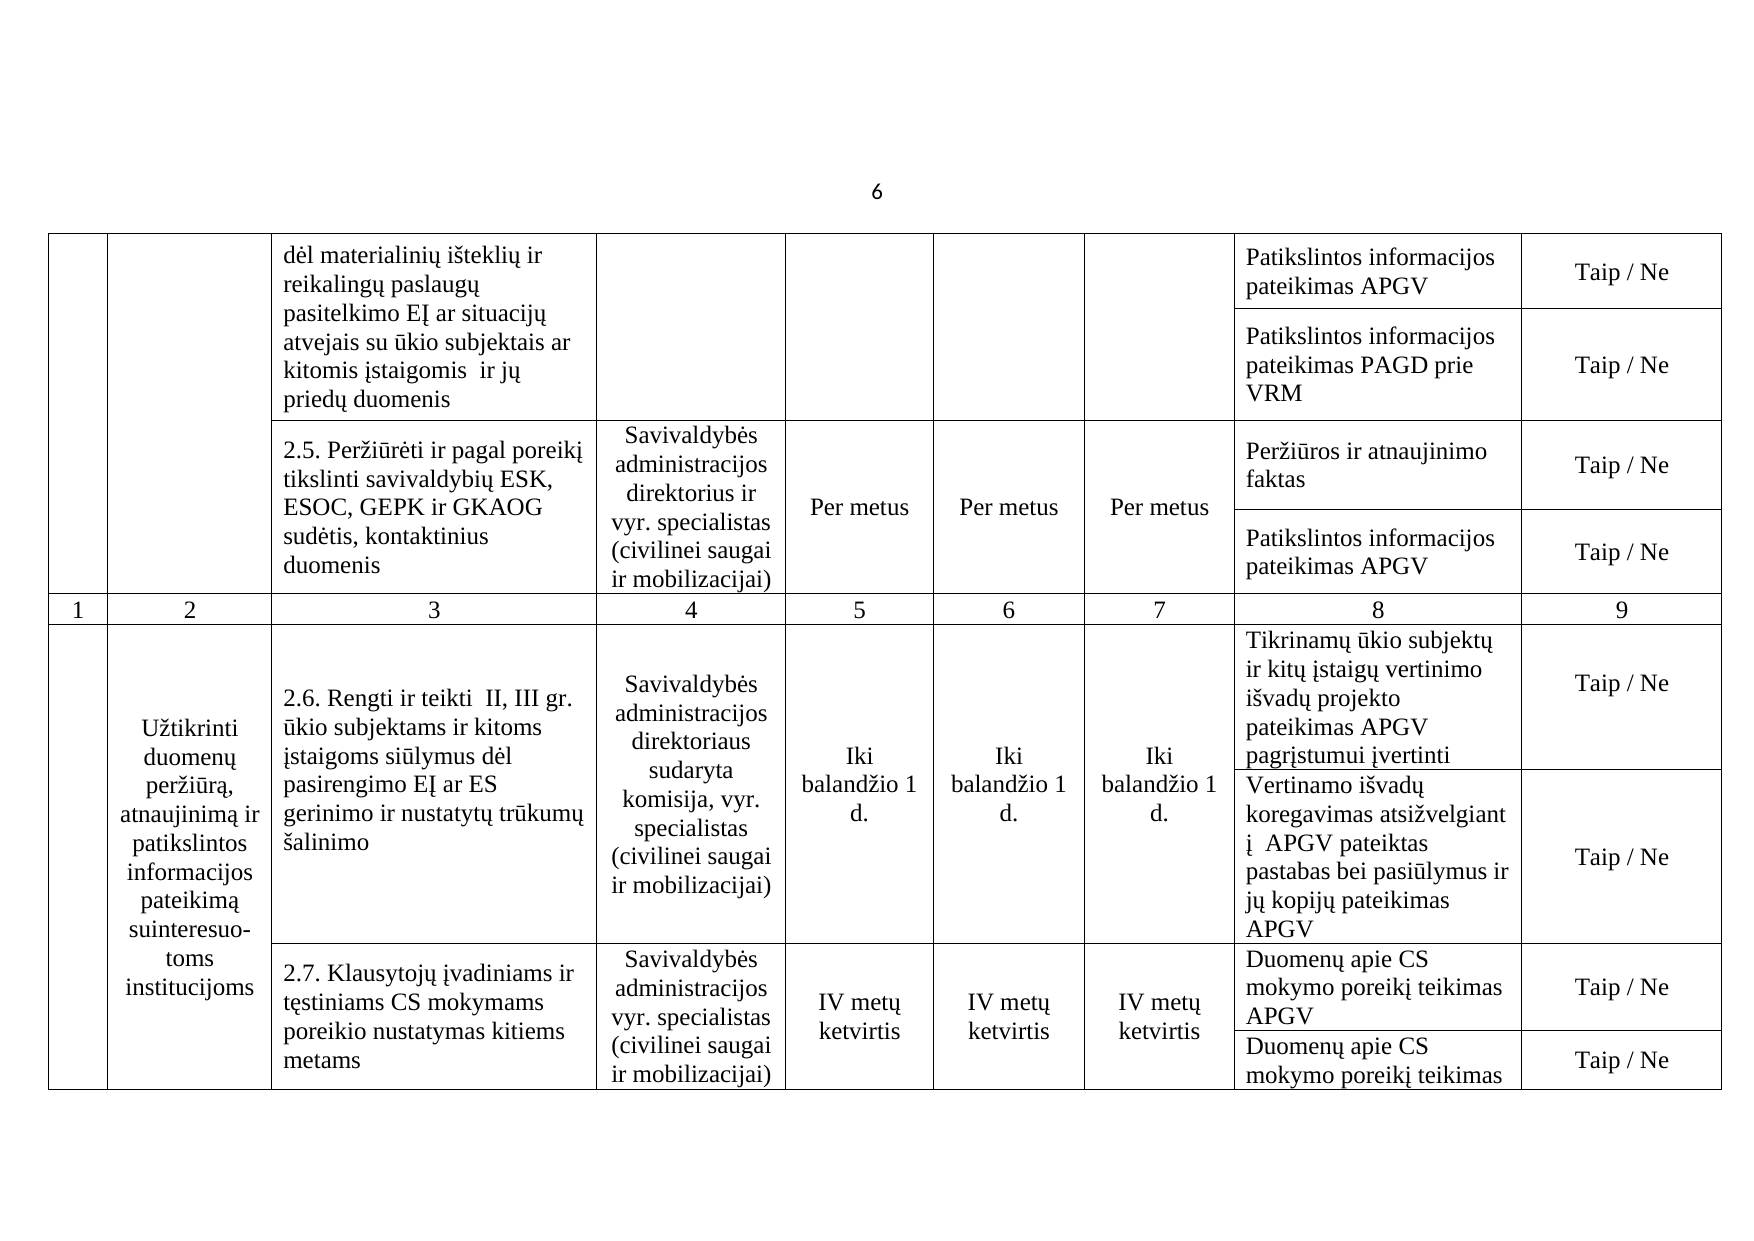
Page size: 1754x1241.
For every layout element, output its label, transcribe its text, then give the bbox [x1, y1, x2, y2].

table_cell Taip / Ne [1522, 421, 1721, 509]
table_cell [49, 625, 107, 1088]
table_cell Taip / Ne [1522, 510, 1721, 593]
table_cell 1 [49, 594, 107, 624]
table_cell 8 [1235, 594, 1521, 624]
table_cell 6 [934, 594, 1084, 624]
table_cell Taip / Ne [1522, 944, 1721, 1030]
table_cell Iki balandžio 1 d. [934, 625, 1084, 943]
table_cell Savivaldybės administracijos direktoriaus sudaryta komisija, vyr. specialistas (civilinei saugai ir mobilizacijai) [597, 625, 785, 943]
table_cell 2.7. Klausytojų įvadiniams ir tęstiniams CS mokymams poreikio nustatymas kitiems metams [272, 944, 596, 1088]
table_cell [1085, 234, 1234, 419]
table_cell Duomenų apie CS mokymo poreikį teikimas APGV [1235, 944, 1521, 1030]
table_cell 2.5. Peržiūrėti ir pagal poreikį tikslinti savivaldybių ESK, ESOC, GEPK ir GKAOG sudėtis, kontaktinius duomenis [272, 421, 596, 593]
table_cell Per metus [786, 421, 933, 593]
table_cell Savivaldybės administracijos direktorius ir vyr. specialistas (civilinei saugai ir mobilizacijai) [597, 421, 785, 593]
table_cell Savivaldybės administracijos vyr. specialistas (civilinei saugai ir mobilizacijai) [597, 944, 785, 1088]
table_cell Iki balandžio 1 d. [1085, 625, 1234, 943]
table_cell Peržiūros ir atnaujinimo faktas [1235, 421, 1521, 509]
table_cell Tikrinamų ūkio subjektų ir kitų įstaigų vertinimo išvadų projekto pateikimas APGV pagrįstumui įvertinti [1235, 625, 1521, 769]
table_cell 2.6. Rengti ir teikti II, III gr. ūkio subjektams ir kitoms įstaigoms siūlymus dėl pasirengimo EĮ ar ES gerinimo ir nustatytų trūkumų šalinimo [272, 625, 596, 943]
table_cell 5 [786, 594, 933, 624]
table_cell Patikslintos informacijos pateikimas APGV [1235, 510, 1521, 593]
table_cell Per metus [1085, 421, 1234, 593]
table_cell 3 [272, 594, 596, 624]
table_cell [49, 234, 107, 593]
table_cell IV metų ketvirtis [786, 944, 933, 1088]
table_cell dėl materialinių išteklių ir reikalingų paslaugų pasitelkimo EĮ ar situacijų atvejais su ūkio subjektais ar kitomis įstaigomis ir jų priedų duomenis [272, 234, 596, 419]
table_cell [597, 234, 785, 419]
table_cell 7 [1085, 594, 1234, 624]
table_cell Užtikrinti duomenų peržiūrą, atnaujinimą ir patikslintos informacijos pateikimą suinteresuo-toms institucijoms [108, 625, 271, 1088]
table_cell 4 [597, 594, 785, 624]
table_cell Vertinamo išvadų koregavimas atsižvelgiant į APGV pateiktas pastabas bei pasiūlymus ir jų kopijų pateikimas APGV [1235, 770, 1521, 943]
table_cell Taip / Ne [1522, 770, 1721, 943]
table_cell Patikslintos informacijos pateikimas APGV [1235, 234, 1521, 308]
table_cell Patikslintos informacijos pateikimas PAGD prie VRM [1235, 309, 1521, 419]
table_cell Taip / Ne [1522, 309, 1721, 419]
table_cell Per metus [934, 421, 1084, 593]
table_cell IV metų ketvirtis [1085, 944, 1234, 1088]
table_cell Duomenų apie CS mokymo poreikį teikimas [1235, 1031, 1521, 1088]
table_cell [108, 234, 271, 593]
table_cell IV metų ketvirtis [934, 944, 1084, 1088]
table_cell Taip / Ne [1522, 234, 1721, 308]
table_cell [934, 234, 1084, 419]
table_cell 9 [1522, 594, 1721, 624]
table_cell [786, 234, 933, 419]
table_cell Taip / Ne [1522, 625, 1721, 769]
table_cell 2 [108, 594, 271, 624]
table_cell Iki balandžio 1 d. [786, 625, 933, 943]
table_cell Taip / Ne [1522, 1031, 1721, 1088]
